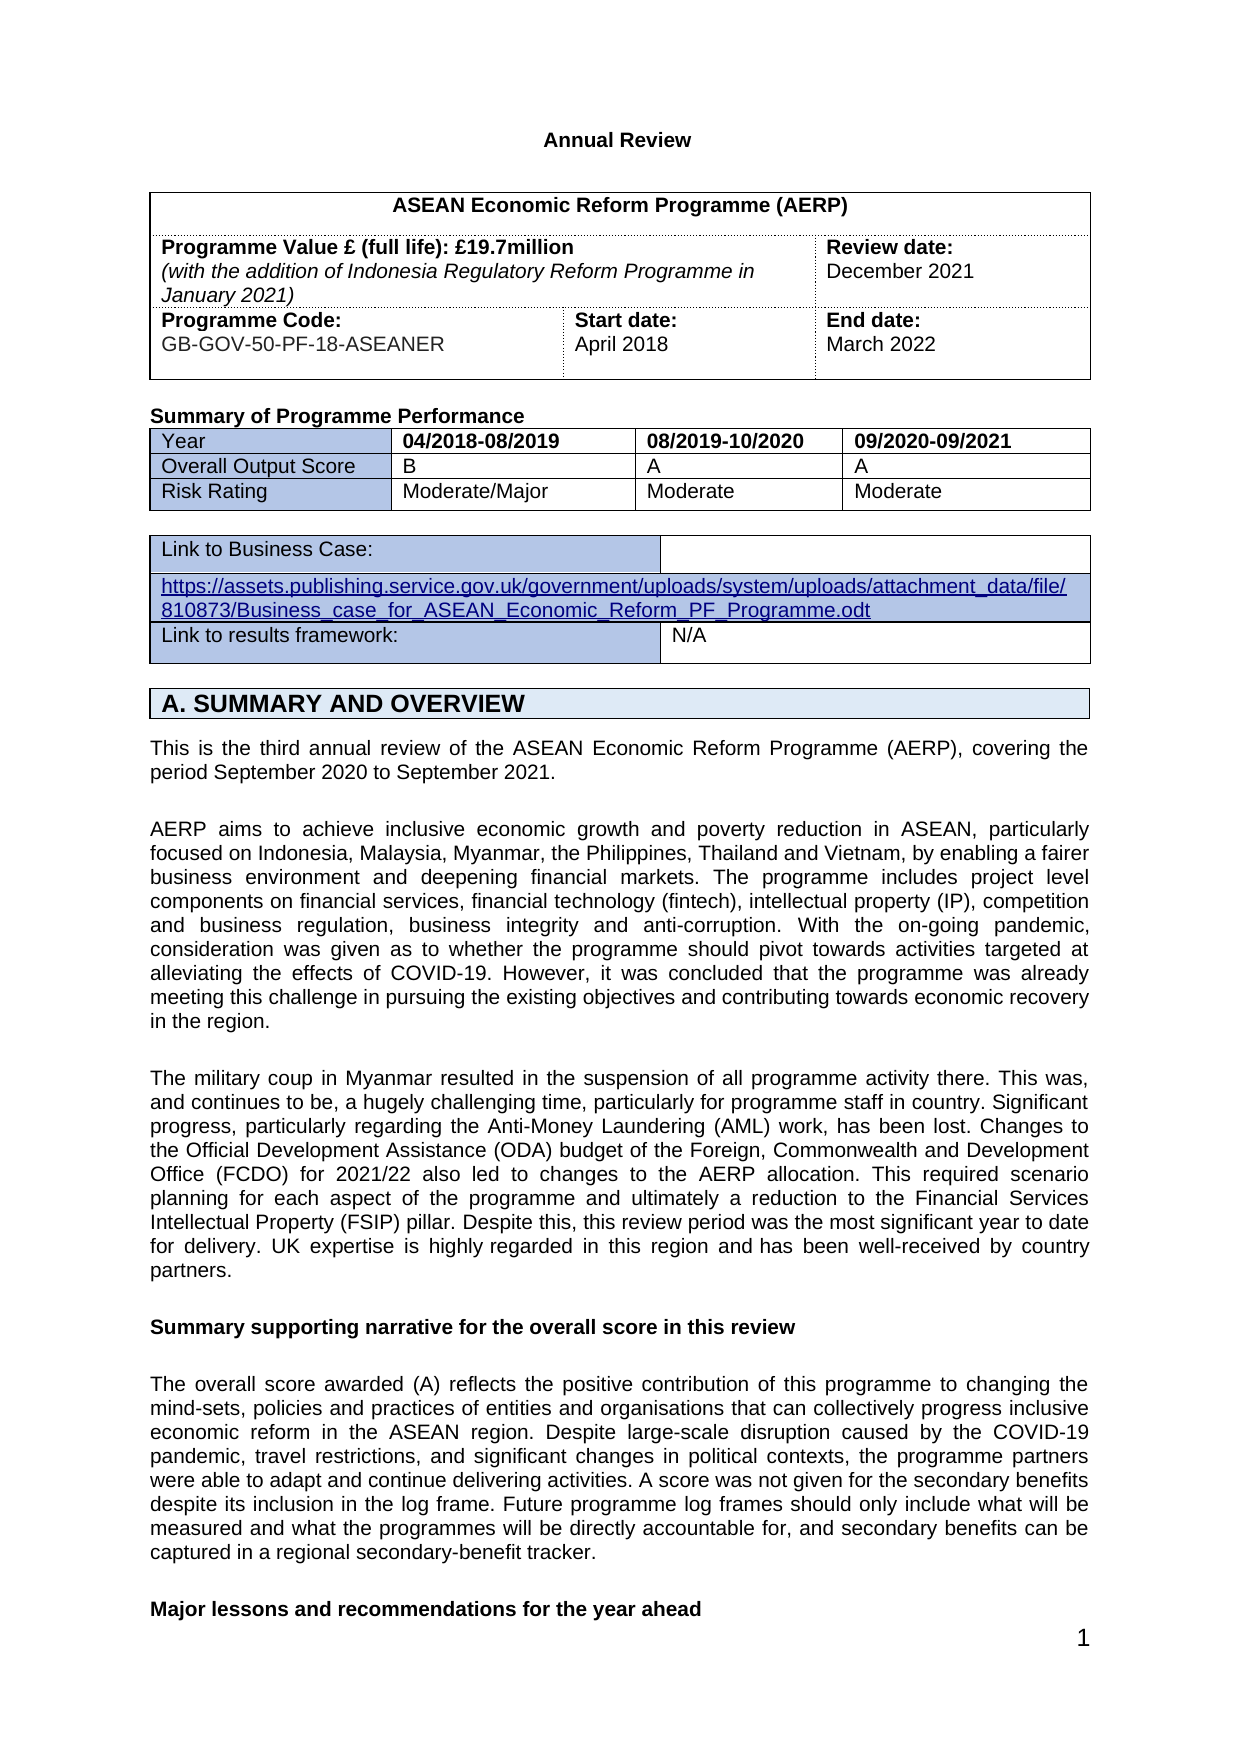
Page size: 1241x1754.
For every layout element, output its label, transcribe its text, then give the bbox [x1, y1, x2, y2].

table_header 04/2018-08/2019 [392, 429, 635, 453]
table_cell Start date: April 2018 [563, 307, 815, 379]
table_cell A [636, 454, 842, 478]
table_cell N/A [661, 623, 1090, 663]
table_cell Review date: December 2021 [815, 235, 1090, 307]
table_cell End date: March 2022 [815, 307, 1090, 379]
table_header [661, 536, 1090, 572]
table_header A. SUMMARY AND OVERVIEW [151, 689, 1089, 718]
text The military coup in Myanmar resulted in the suspension of all programme activity there. This was, and continues to be, a hugely challenging time, particularly for programme staff in country. Significant progress, particularly regarding the Anti-Money Laundering (AML) work, has been lost. Changes to the Official Development Assistance (ODA) budget of the Foreign, Commonwealth and Development Office (FCDO) for 2021/22 also led to changes to the AERP allocation. This required scenario planning for each aspect of the programme and ultimately a reduction to the Financial Services Intellectual Property (FSIP) pillar. Despite this, this review period was the most significant year to date for delivery. UK expertise is highly regarded in this region and has been well-received by country partners. [150, 1066, 1090, 1282]
table_cell Risk Rating [151, 479, 391, 510]
table_cell A [843, 454, 1090, 478]
text Summary supporting narrative for the overall score in this review [150, 1315, 1090, 1339]
text Major lessons and recommendations for the year ahead [150, 1597, 1090, 1621]
table_cell https://assets.publishing.service.gov.uk/government/uploads/system/uploads/attachment_data/file/810873/Business_case_for_ASEAN_Economic_Reform_PF_Programme.odt [151, 574, 1090, 621]
text AERP aims to achieve inclusive economic growth and poverty reduction in ASEAN, particularly focused on Indonesia, Malaysia, Myanmar, the Philippines, Thailand and Vietnam, by enabling a fairer business environment and deepening financial markets. The programme includes project level components on financial services, financial technology (fintech), intellectual property (IP), competition and business regulation, business integrity and anti-corruption. With the on-going pandemic, consideration was given as to whether the programme should pivot towards activities targeted at alleviating the effects of COVID-19. However, it was concluded that the programme was already meeting this challenge in pursuing the existing objectives and contributing towards economic recovery in the region. [150, 817, 1090, 1033]
table_header Year [151, 429, 391, 453]
table_cell Link to results framework: [151, 623, 660, 663]
text The overall score awarded (A) reflects the positive contribution of this programme to changing the mind-sets, policies and practices of entities and organisations that can collectively progress inclusive economic reform in the ASEAN region. Despite large-scale disruption caused by the COVID-19 pandemic, travel restrictions, and significant changes in political contexts, the programme partners were able to adapt and continue delivering activities. A score was not given for the secondary benefits despite its inclusion in the log frame. Future programme log frames should only include what will be measured and what the programmes will be directly accountable for, and secondary benefits can be captured in a regional secondary-benefit tracker. [150, 1372, 1090, 1564]
table_header 09/2020-09/2021 [843, 429, 1090, 453]
text Summary of Programme Performance [150, 404, 1090, 428]
table_header 08/2019-10/2020 [636, 429, 842, 453]
text This is the third annual review of the ASEAN Economic Reform Programme (AERP), covering the period September 2020 to September 2021. [150, 736, 1090, 784]
table_cell Moderate/Major [392, 479, 635, 510]
table_cell Moderate [843, 479, 1090, 510]
table_header ASEAN Economic Reform Programme (AERP) [151, 193, 1090, 234]
table_cell Programme Value £ (full life): £19.7million (with the addition of Indonesia Regulatory Reform Programme in January 2021) [151, 235, 815, 307]
table_cell B [392, 454, 635, 478]
table_cell Moderate [636, 479, 842, 510]
subtitle Annual Review [150, 127, 1090, 151]
table_cell Programme Code: GB-GOV-50-PF-18-ASEANER [151, 307, 563, 379]
table_cell Overall Output Score [151, 454, 391, 478]
table_header Link to Business Case: [151, 536, 660, 572]
